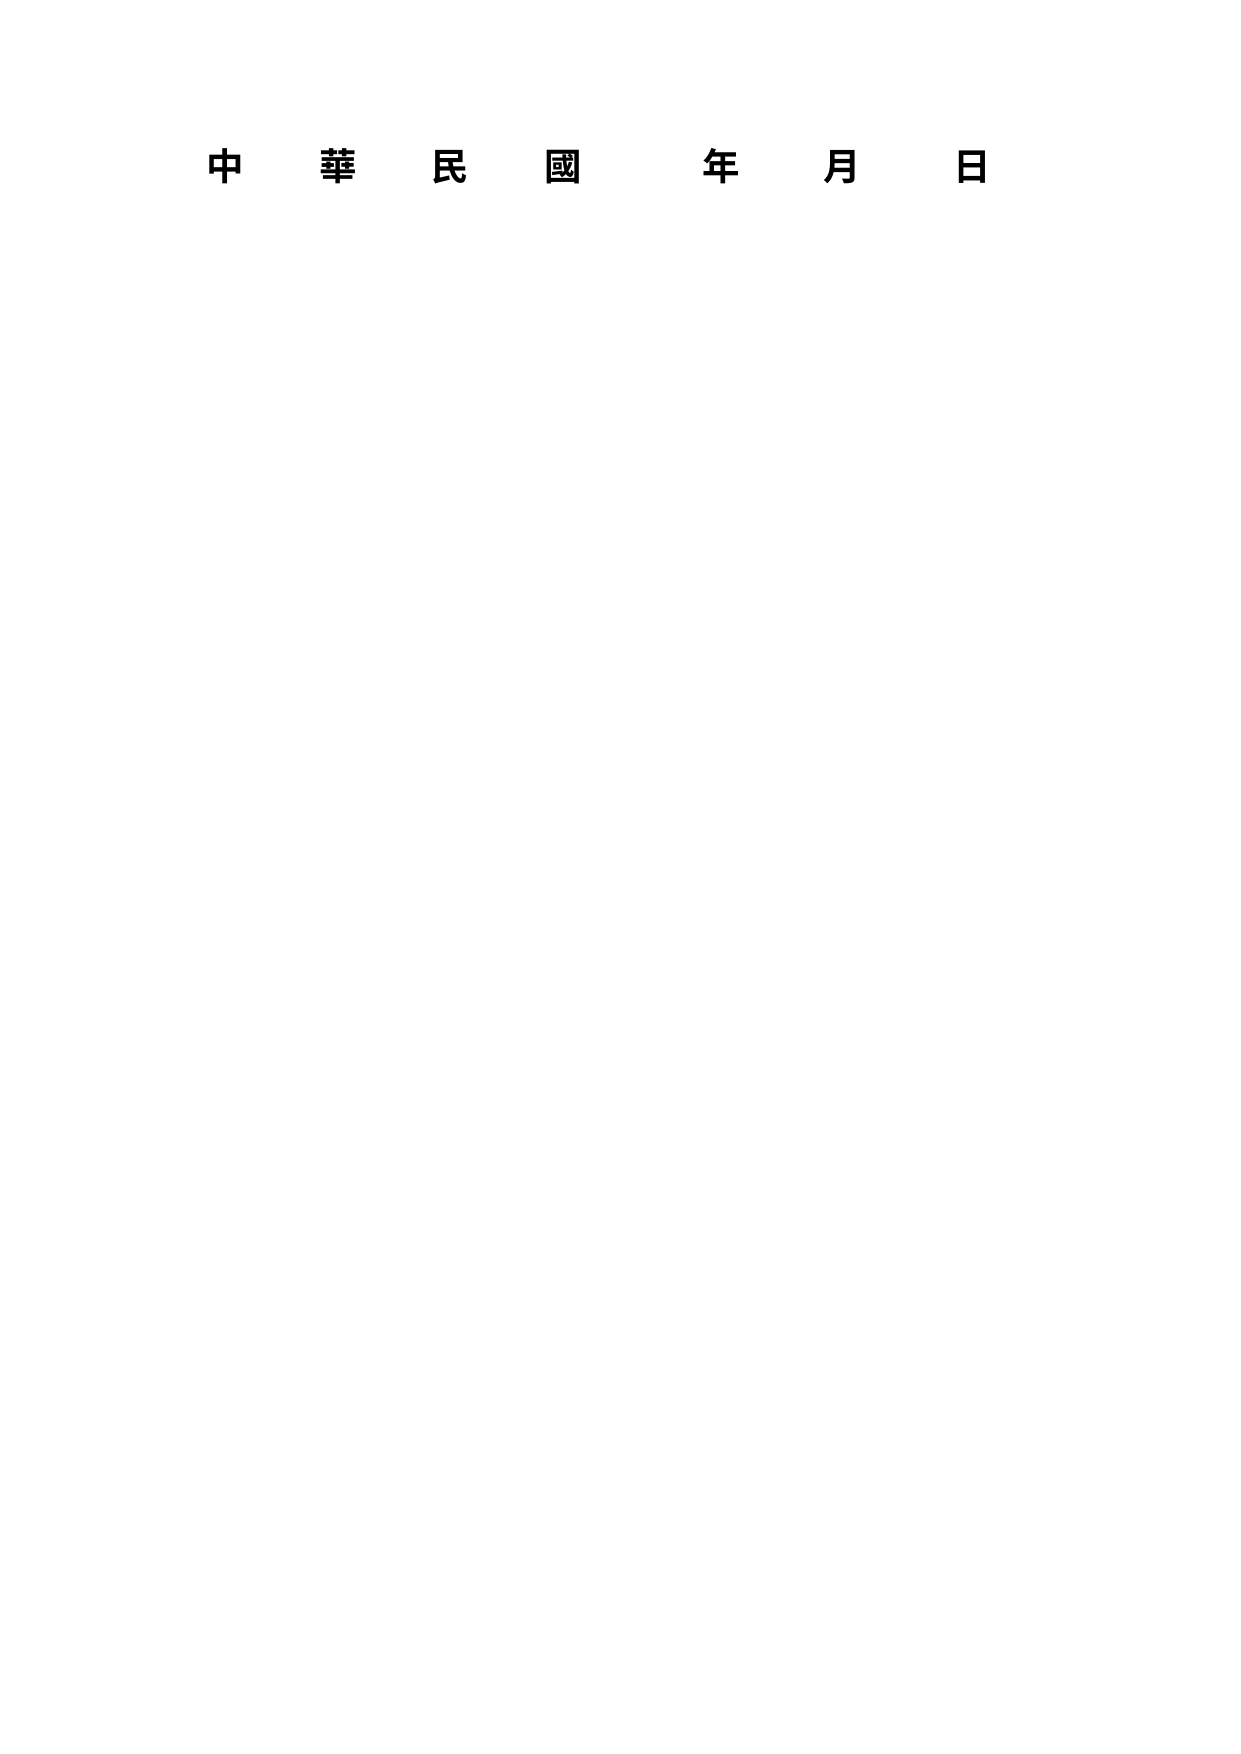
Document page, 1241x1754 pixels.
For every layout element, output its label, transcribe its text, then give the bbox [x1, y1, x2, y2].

text 中 華 民 國 年 月 日 [187, 127, 1053, 202]
